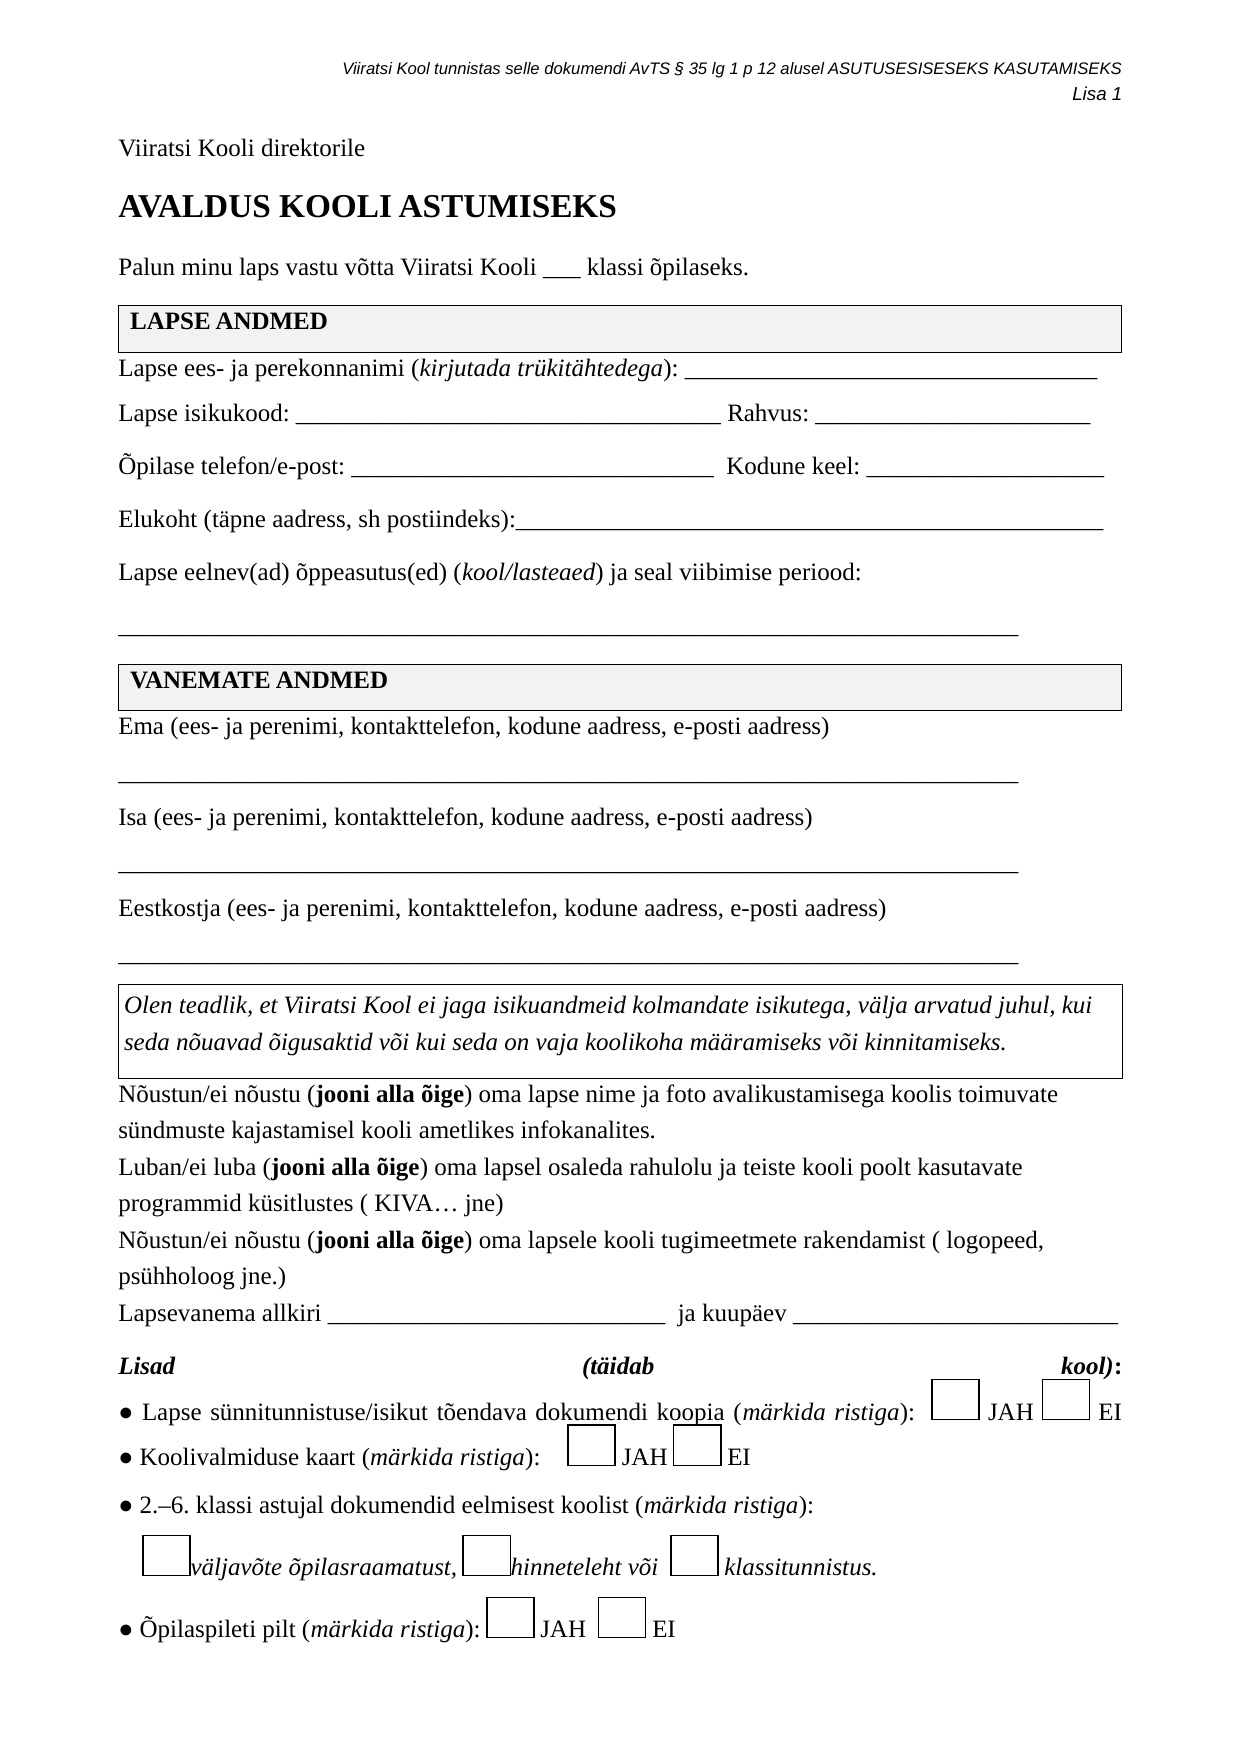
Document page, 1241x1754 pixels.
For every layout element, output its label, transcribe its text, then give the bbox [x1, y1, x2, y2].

text Viiratsi Kooli direktorile [118, 133, 1122, 162]
text ● 2.–6. klassi astujal dokumendid eelmisest koolist (märkida ristiga): [118, 1488, 1122, 1519]
table_header Olen teadlik, et Viiratsi Kool ei jaga isikuandmeid kolmandate isikutega, välja arvatud juhul, kui seda nõuavad õigusaktid või kui seda on vaja koolikoha määramiseks või kinnitamiseks. [119, 985, 1122, 1078]
text Lisad (täidab kool): ● Lapse sünnitunnistuse/isikut tõendava dokumendi koopia (märkida ristiga): JAH EI ● Koolivalmiduse kaart (märkida ristiga): JAH EI [118, 1351, 1122, 1471]
text Isa (ees- ja perenimi, kontakttelefon, kodune aadress, e-posti aadress) [118, 802, 1122, 831]
text ________________________________________________________________________ [118, 611, 1122, 639]
text Lapse eelnev(ad) õppeasutus(ed) (kool/lasteaed) ja seal viibimise periood: [118, 557, 1122, 586]
text Lapsevanema allkiri ___________________________ ja kuupäev __________________________ [118, 1298, 1122, 1327]
text Eestkostja (ees- ja perenimi, kontakttelefon, kodune aadress, e-posti aadress) [118, 893, 1122, 922]
text AVALDUS KOOLI ASTUMISEKS [118, 187, 1122, 225]
table_header VANEMATE ANDMED [119, 665, 1121, 710]
text Palun minu laps vastu võtta Viiratsi Kooli ___ klassi õpilaseks. [118, 252, 1122, 281]
text väljavõte õpilasraamatust, hinneteleht või klassitunnistus. [118, 1535, 1122, 1581]
text Luban/ei luba (jooni alla õige) oma lapsel osaleda rahulolu ja teiste kooli poolt kasutavate programmid küsitlustes ( KIVA… jne) [118, 1152, 1122, 1217]
text Õpilase telefon/e-post: _____________________________ Kodune keel: ___________________ [118, 451, 1122, 480]
text ● Õpilaspileti pilt (märkida ristiga): JAH EI [118, 1598, 1122, 1643]
text ________________________________________________________________________ [118, 938, 1122, 967]
text ________________________________________________________________________ [118, 847, 1122, 876]
text Ema (ees- ja perenimi, kontakttelefon, kodune aadress, e-posti aadress) [118, 711, 1122, 740]
text Lapse isikukood: __________________________________ Rahvus: ______________________ [118, 398, 1122, 427]
text Elukoht (täpne aadress, sh postiindeks):_______________________________________________ [118, 504, 1122, 533]
table_header LAPSE ANDMED [119, 306, 1121, 352]
text Lapse ees- ja perekonnanimi (kirjutada trükitähtedega): _________________________________ [118, 353, 1122, 381]
text ________________________________________________________________________ [118, 757, 1122, 785]
text Nõustun/ei nõustu (jooni alla õige) oma lapse nime ja foto avalikustamisega koolis toimuvate sündmuste kajastamisel kooli ametlikes infokanalites. [118, 1079, 1122, 1144]
text Nõustun/ei nõustu (jooni alla õige) oma lapsele kooli tugimeetmete rakendamist ( logopeed, psühholoog jne.) [118, 1225, 1122, 1290]
